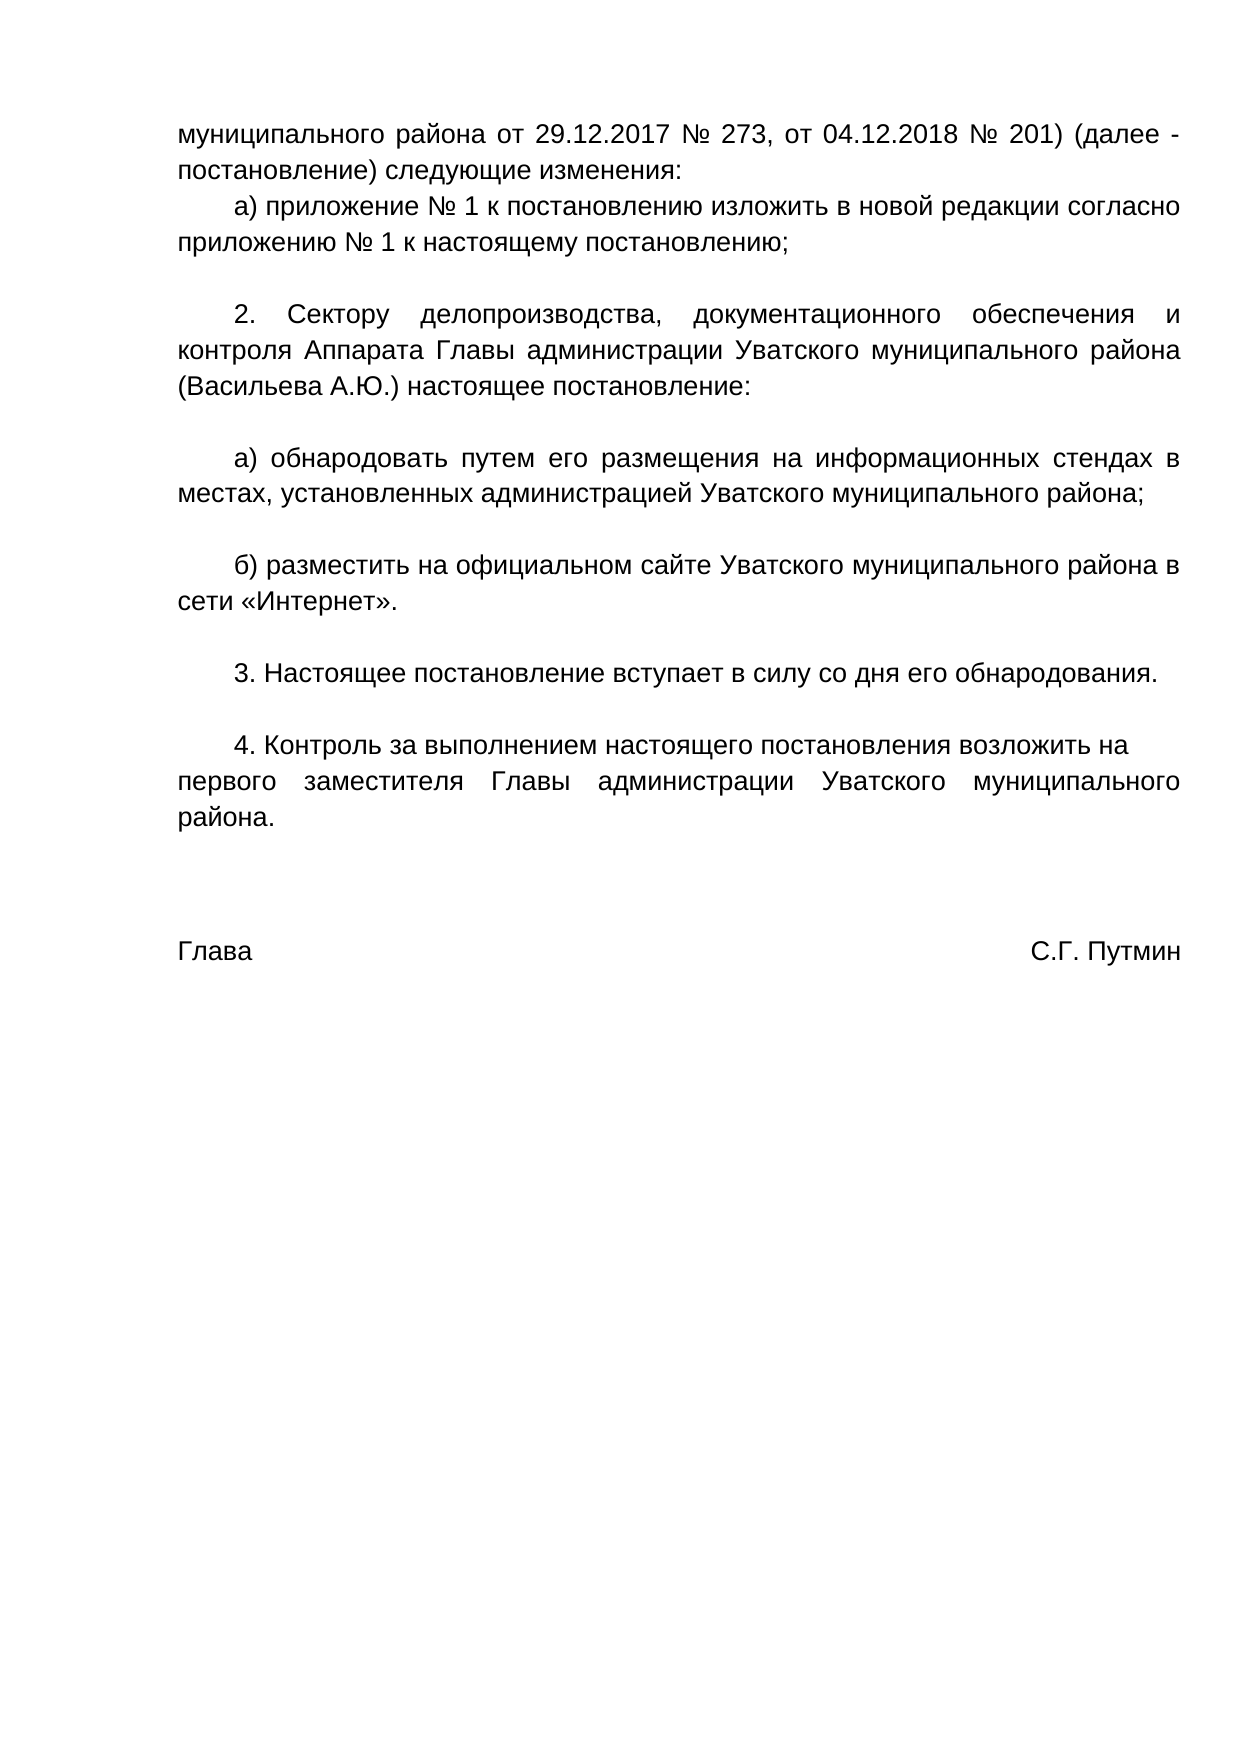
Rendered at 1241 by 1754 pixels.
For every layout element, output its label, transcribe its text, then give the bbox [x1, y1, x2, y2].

text 4. Контроль за выполнением настоящего постановления возложить на [177, 729, 1181, 760]
text первого заместителя Главы администрации Уватского муниципального района. [177, 765, 1181, 832]
text а) приложение № 1 к постановлению изложить в новой редакции согласно приложению № 1 к настоящему постановлению; [177, 190, 1181, 257]
text Глава С.Г. Путмин [177, 935, 1181, 967]
text 2. Сектору делопроизводства, документационного обеспечения и контроля Аппарата Главы администрации Уватского муниципального района (Васильева А.Ю.) настоящее постановление: [177, 298, 1181, 401]
text а) обнародовать путем его размещения на информационных стендах в местах, установленных администрацией Уватского муниципального района; [177, 442, 1181, 509]
text муниципального района от 29.12.2017 № 273, от 04.12.2018 № 201) (далее - постановление) следующие изменения: [177, 118, 1181, 185]
text б) разместить на официальном сайте Уватского муниципального района в сети «Интернет». [177, 549, 1181, 617]
text 3. Настоящее постановление вступает в силу со дня его обнародования. [177, 657, 1181, 688]
